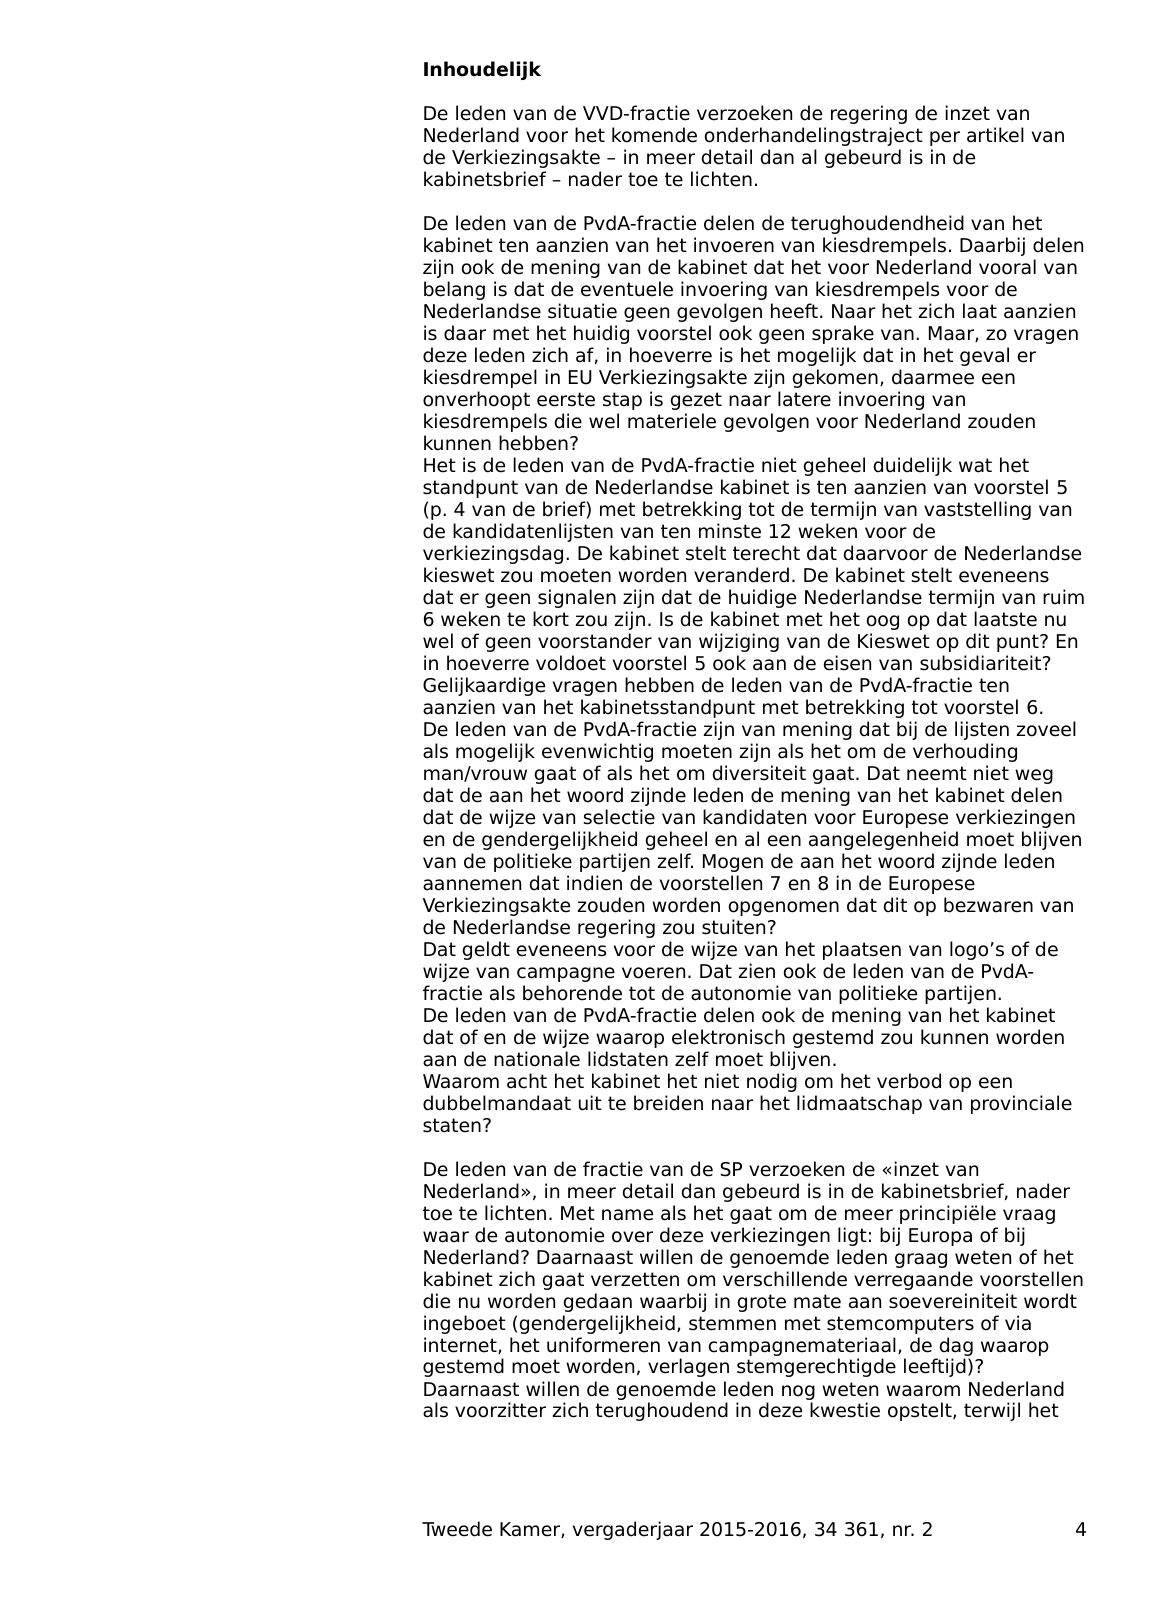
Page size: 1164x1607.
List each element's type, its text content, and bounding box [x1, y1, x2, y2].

text De leden van de PvdA-fractie zijn van mening dat bij de lijsten zoveel als mogelijk evenwichtig moeten zijn als het om de verhouding man/vrouw gaat of als het om diversiteit gaat. Dat neemt niet weg dat de aan het woord zijnde leden de mening van het kabinet delen dat de wijze van selectie van kandidaten voor Europese verkiezingen en de gendergelijkheid geheel en al een aangelegenheid moet blijven van de politieke partijen zelf. Mogen de aan het woord zijnde leden aannemen dat indien de voorstellen 7 en 8 in de Europese Verkiezingsakte zouden worden opgenomen dat dit op bezwaren van de Nederlandse regering zou stuiten? [422, 719, 1087, 939]
text De leden van de PvdA-fractie delen ook de mening van het kabinet dat of en de wijze waarop elektronisch gestemd zou kunnen worden aan de nationale lidstaten zelf moet blijven. [422, 1004, 1087, 1071]
subtitle Inhoudelijk [422, 59, 1087, 81]
text Waarom acht het kabinet het niet nodig om het verbod op een dubbelmandaat uit te breiden naar het lidmaatschap van provinciale staten? [422, 1071, 1087, 1136]
text De leden van de fractie van de SP verzoeken de «inzet van Nederland», in meer detail dan gebeurd is in de kabinetsbrief, nader toe te lichten. Met name als het gaat om de meer principiële vraag waar de autonomie over deze verkiezingen ligt: bij Europa of bij Nederland? Daarnaast willen de genoemde leden graag weten of het kabinet zich gaat verzetten om verschillende verregaande voorstellen die nu worden gedaan waarbij in grote mate aan soevereiniteit wordt ingeboet (gendergelijkheid, stemmen met stemcomputers of via internet, het uniformeren van campagnemateriaal, de dag waarop gestemd moet worden, verlagen stemgerechtigde leeftijd)? Daarnaast willen de genoemde leden nog weten waarom Nederland als voorzitter zich terughoudend in deze kwestie opstelt, terwijl het [422, 1159, 1087, 1422]
text Dat geldt eveneens voor de wijze van het plaatsen van logo’s of de wijze van campagne voeren. Dat zien ook de leden van de PvdA-fractie als behorende tot de autonomie van politieke partijen. [422, 939, 1087, 1004]
text Het is de leden van de PvdA-fractie niet geheel duidelijk wat het standpunt van de Nederlandse kabinet is ten aanzien van voorstel 5 (p. 4 van de brief) met betrekking tot de termijn van vaststelling van de kandidatenlijsten van ten minste 12 weken voor de verkiezingsdag. De kabinet stelt terecht dat daarvoor de Nederlandse kieswet zou moeten worden veranderd. De kabinet stelt eveneens dat er geen signalen zijn dat de huidige Nederlandse termijn van ruim 6 weken te kort zou zijn. Is de kabinet met het oog op dat laatste nu wel of geen voorstander van wijziging van de Kieswet op dit punt? En in hoeverre voldoet voorstel 5 ook aan de eisen van subsidiariteit? [422, 455, 1087, 675]
text De leden van de VVD-fractie verzoeken de regering de inzet van Nederland voor het komende onderhandelingstraject per artikel van de Verkiezingsakte – in meer detail dan al gebeurd is in de kabinetsbrief – nader toe te lichten. [422, 103, 1087, 191]
text Gelijkaardige vragen hebben de leden van de PvdA-fractie ten aanzien van het kabinetsstandpunt met betrekking tot voorstel 6. [422, 675, 1087, 719]
text De leden van de PvdA-fractie delen de terughoudendheid van het kabinet ten aanzien van het invoeren van kiesdrempels. Daarbij delen zijn ook de mening van de kabinet dat het voor Nederland vooral van belang is dat de eventuele invoering van kiesdrempels voor de Nederlandse situatie geen gevolgen heeft. Naar het zich laat aanzien is daar met het huidig voorstel ook geen sprake van. Maar, zo vragen deze leden zich af, in hoeverre is het mogelijk dat in het geval er kiesdrempel in EU Verkiezingsakte zijn gekomen, daarmee een onverhoopt eerste stap is gezet naar latere invoering van kiesdrempels die wel materiele gevolgen voor Nederland zouden kunnen hebben? [422, 213, 1087, 455]
